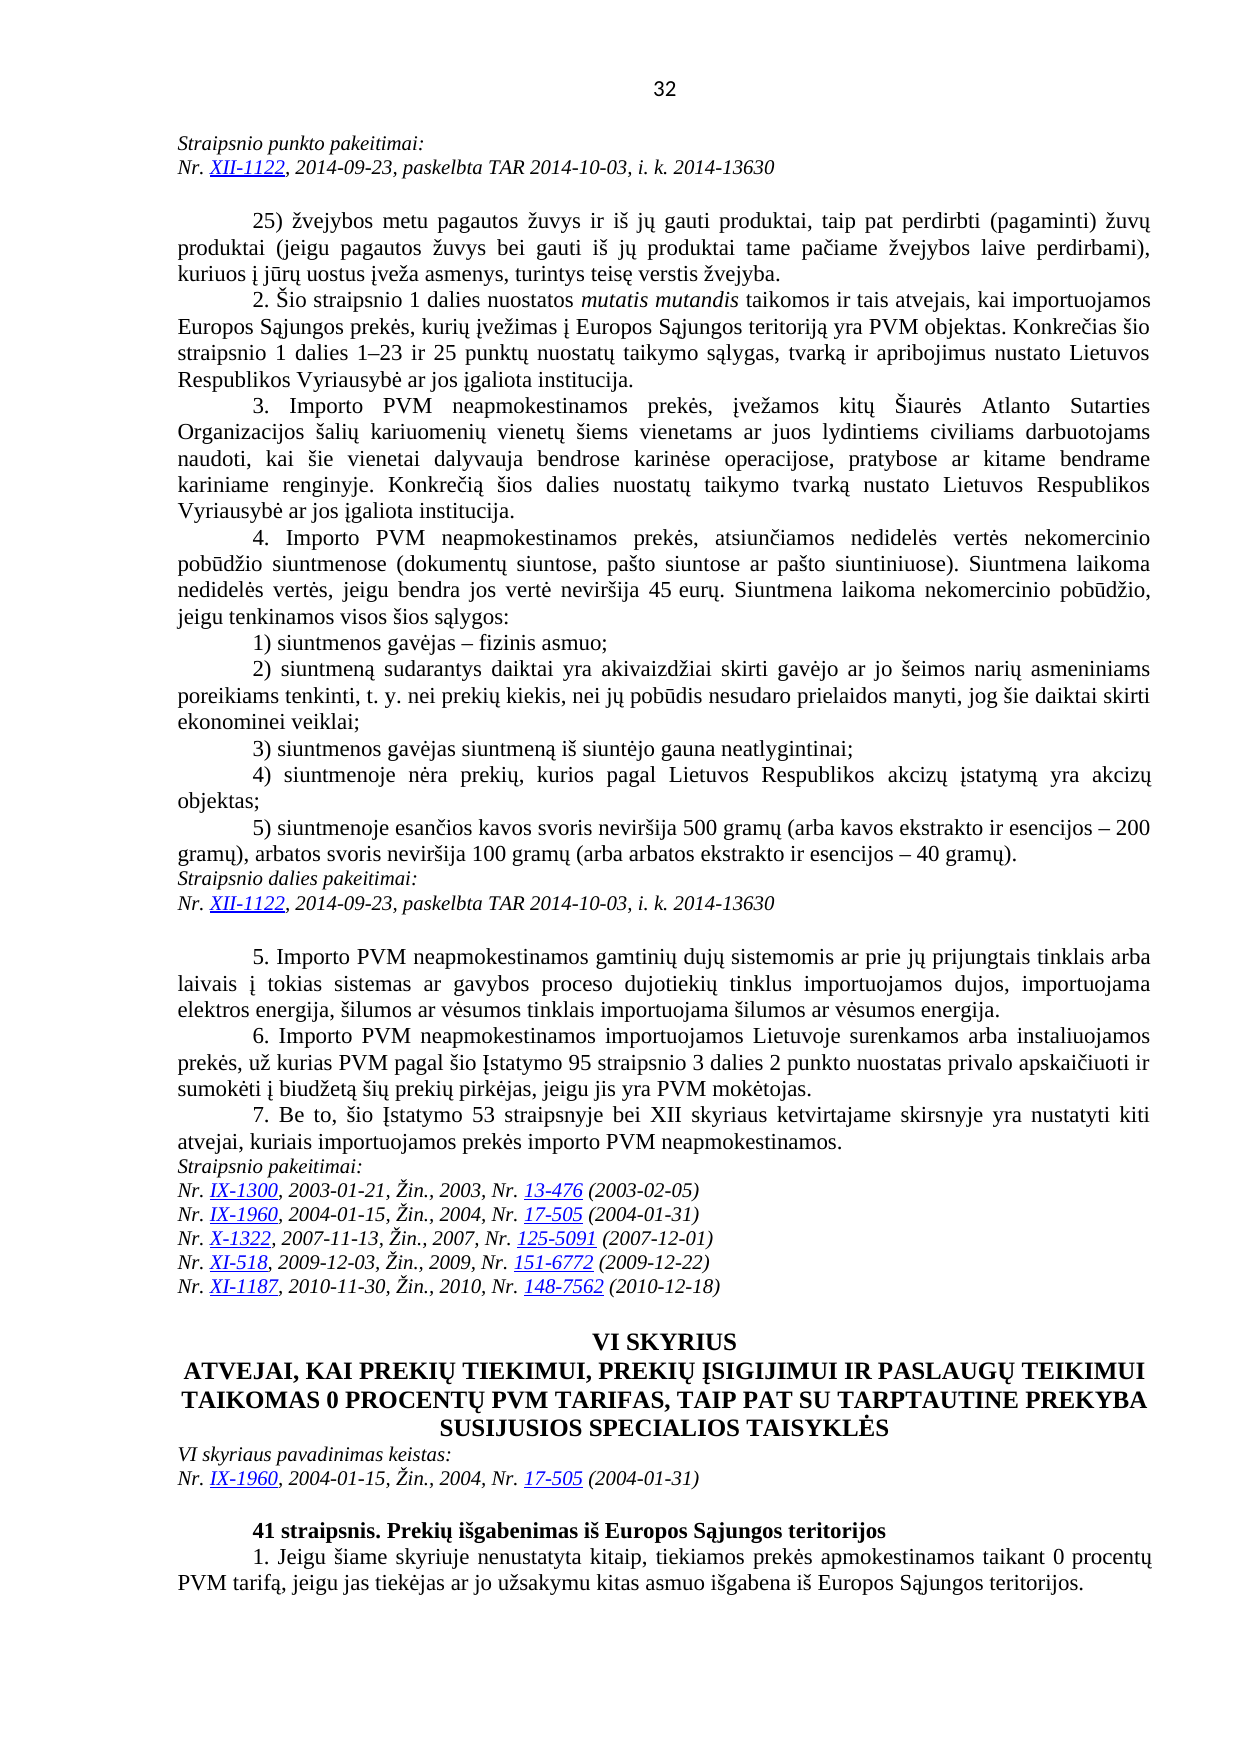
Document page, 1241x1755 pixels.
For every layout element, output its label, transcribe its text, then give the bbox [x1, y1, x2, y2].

text 3) siuntmenos gavėjas siuntmeną iš siuntėjo gauna neatlygintinai; [177, 734, 1152, 761]
text Nr. X-1322, 2007-11-13, Žin., 2007, Nr. 125-5091 (2007-12-01) [177, 1226, 1152, 1250]
text VI skyriaus pavadinimas keistas: [177, 1442, 1152, 1466]
text VI SKYRIUS [177, 1327, 1152, 1356]
text Nr. XI-518, 2009-12-03, Žin., 2009, Nr. 151-6772 (2009-12-22) [177, 1250, 1152, 1274]
text 1. Jeigu šiame skyriuje nenustatyta kitaip, tiekiamos prekės apmokestinamos taikant 0 procentų PVM tarifą, jeigu jas tiekėjas ar jo užsakymu kitas asmuo išgabena iš Europos Sąjungos teritorijos. [177, 1543, 1152, 1596]
text 41 straipsnis. Prekių išgabenimas iš Europos Sąjungos teritorijos [177, 1517, 1152, 1543]
text Nr. XII-1122, 2014-09-23, paskelbta TAR 2014-10-03, i. k. 2014-13630 [177, 890, 1152, 914]
text 6. Importo PVM neapmokestinamos importuojamos Lietuvoje surenkamos arba instaliuojamos prekės, už kurias PVM pagal šio Įstatymo 95 straipsnio 3 dalies 2 punkto nuostatas privalo apskaičiuoti ir sumokėti į biudžetą šių prekių pirkėjas, jeigu jis yra PVM mokėtojas. [177, 1022, 1152, 1101]
text 7. Be to, šio Įstatymo 53 straipsnyje bei XII skyriaus ketvirtajame skirsnyje yra nustatyti kiti atvejai, kuriais importuojamos prekės importo PVM neapmokestinamos. [177, 1101, 1152, 1154]
text Straipsnio pakeitimai: [177, 1154, 1152, 1178]
text ATVEJAI, KAI PREKIŲ TIEKIMUI, PREKIŲ ĮSIGIJIMUI IR PASLAUGŲ TEIKIMUI TAIKOMAS 0 PROCENTŲ PVM TARIFAS, TAIP PAT SU TARPTAUTINE PREKYBA SUSIJUSIOS SPECIALIOS TAISYKLĖS [177, 1356, 1152, 1442]
text 1) siuntmenos gavėjas – fizinis asmuo; [177, 629, 1152, 656]
text Nr. XI-1187, 2010-11-30, Žin., 2010, Nr. 148-7562 (2010-12-18) [177, 1274, 1152, 1298]
text 5) siuntmenoje esančios kavos svoris neviršija 500 gramų (arba kavos ekstrakto ir esencijos – 200 gramų), arbatos svoris neviršija 100 gramų (arba arbatos ekstrakto ir esencijos – 40 gramų). [177, 814, 1152, 866]
text Nr. IX-1960, 2004-01-15, Žin., 2004, Nr. 17-505 (2004-01-31) [177, 1466, 1152, 1490]
text Nr. IX-1300, 2003-01-21, Žin., 2003, Nr. 13-476 (2003-02-05) [177, 1178, 1152, 1202]
text Nr. IX-1960, 2004-01-15, Žin., 2004, Nr. 17-505 (2004-01-31) [177, 1202, 1152, 1226]
text Straipsnio dalies pakeitimai: [177, 866, 1152, 890]
text 5. Importo PVM neapmokestinamos gamtinių dujų sistemomis ar prie jų prijungtais tinklais arba laivais į tokias sistemas ar gavybos proceso dujotiekių tinklus importuojamos dujos, importuojama elektros energija, šilumos ar vėsumos tinklais importuojama šilumos ar vėsumos energija. [177, 943, 1152, 1022]
text 25) žvejybos metu pagautos žuvys ir iš jų gauti produktai, taip pat perdirbti (pagaminti) žuvų produktai (jeigu pagautos žuvys bei gauti iš jų produktai tame pačiame žvejybos laive perdirbami), kuriuos į jūrų uostus įveža asmenys, turintys teisę verstis žvejyba. [177, 207, 1152, 287]
text Nr. XII-1122, 2014-09-23, paskelbta TAR 2014-10-03, i. k. 2014-13630 [177, 155, 1152, 179]
text 3. Importo PVM neapmokestinamos prekės, įvežamos kitų Šiaurės Atlanto Sutarties Organizacijos šalių kariuomenių vienetų šiems vienetams ar juos lydintiems civiliams darbuotojams naudoti, kai šie vienetai dalyvauja bendrose karinėse operacijose, pratybose ar kitame bendrame kariniame renginyje. Konkrečią šios dalies nuostatų taikymo tvarką nustato Lietuvos Respublikos Vyriausybė ar jos įgaliota institucija. [177, 392, 1152, 524]
text 2) siuntmeną sudarantys daiktai yra akivaizdžiai skirti gavėjo ar jo šeimos narių asmeniniams poreikiams tenkinti, t. y. nei prekių kiekis, nei jų pobūdis nesudaro prielaidos manyti, jog šie daiktai skirti ekonominei veiklai; [177, 656, 1152, 734]
text 4) siuntmenoje nėra prekių, kurios pagal Lietuvos Respublikos akcizų įstatymą yra akcizų objektas; [177, 761, 1152, 814]
text Straipsnio punkto pakeitimai: [177, 131, 1152, 155]
text 4. Importo PVM neapmokestinamos prekės, atsiunčiamos nedidelės vertės nekomercinio pobūdžio siuntmenose (dokumentų siuntose, pašto siuntose ar pašto siuntiniuose). Siuntmena laikoma nedidelės vertės, jeigu bendra jos vertė neviršija 45 eurų. Siuntmena laikoma nekomercinio pobūdžio, jeigu tenkinamos visos šios sąlygos: [177, 524, 1152, 629]
text 2. Šio straipsnio 1 dalies nuostatos mutatis mutandis taikomos ir tais atvejais, kai importuojamos Europos Sąjungos prekės, kurių įvežimas į Europos Sąjungos teritoriją yra PVM objektas. Konkrečias šio straipsnio 1 dalies 1–23 ir 25 punktų nuostatų taikymo sąlygas, tvarką ir apribojimus nustato Lietuvos Respublikos Vyriausybė ar jos įgaliota institucija. [177, 287, 1152, 392]
